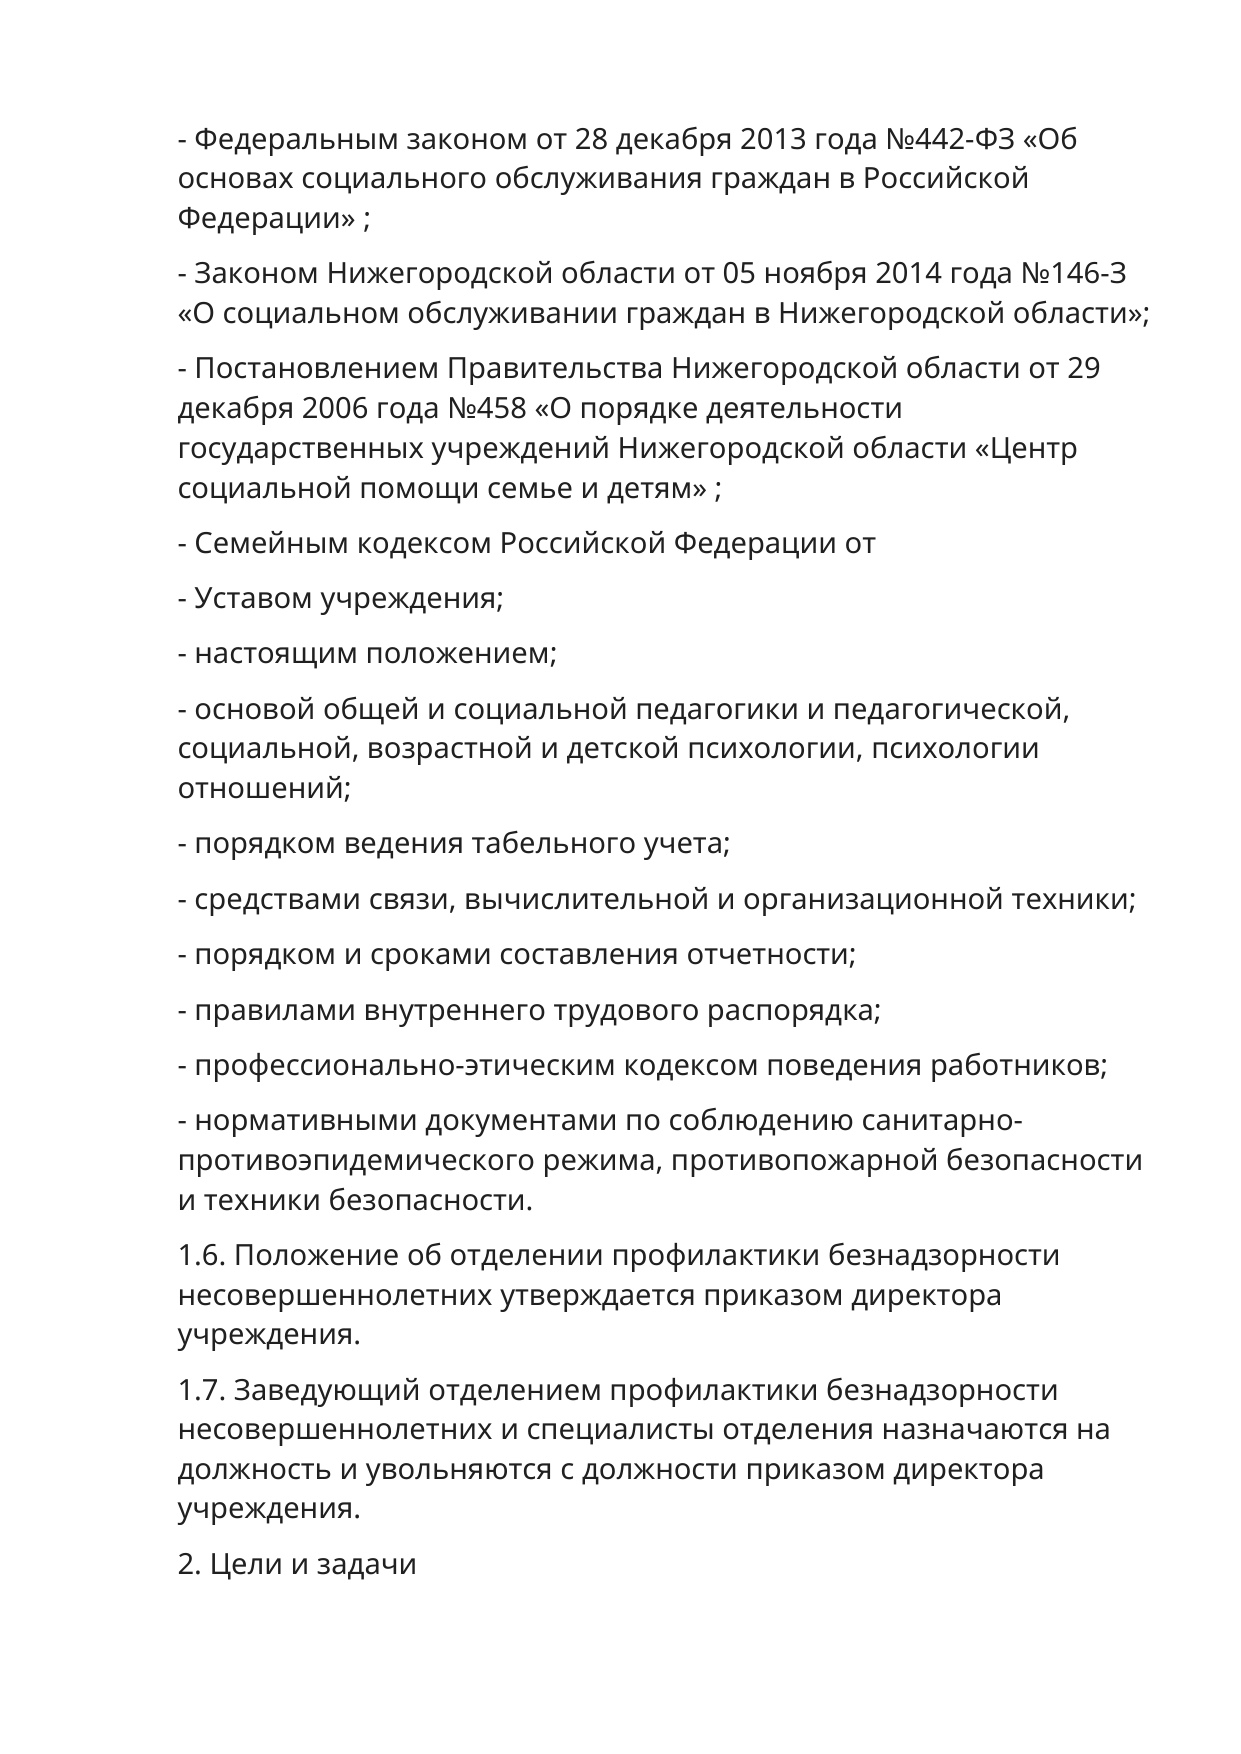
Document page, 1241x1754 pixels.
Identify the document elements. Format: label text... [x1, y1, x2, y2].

text - средствами связи, вычислительной и организационной техники; [177, 878, 1152, 918]
text - порядком ведения табельного учета; [177, 823, 1152, 862]
text - порядком и сроками составления отчетности; [177, 933, 1152, 973]
text - правилами внутреннего трудового распорядка; [177, 989, 1152, 1028]
text 1.7. Заведующий отделением профилактики безнадзорности несовершеннолетних и специалисты отделения назначаются на должность и увольняются с должности приказом директора учреждения. [177, 1369, 1152, 1527]
text - нормативными документами по соблюдению санитарно-противоэпидемического режима, противопожарной безопасности и техники безопасности. [177, 1099, 1152, 1218]
text - основой общей и социальной педагогики и педагогической, социальной, возрастной и детской психологии, психологии отношений; [177, 688, 1152, 807]
text - Федеральным законом от 28 декабря 2013 года №442-ФЗ «Об основах социального обслуживания граждан в Российской Федерации» ; [177, 118, 1152, 237]
text - Постановлением Правительства Нижегородской области от 29 декабря 2006 года №458 «О порядке деятельности государственных учреждений Нижегородской области «Центр социальной помощи семье и детям» ; [177, 348, 1152, 507]
text 2. Цели и задачи [177, 1543, 1152, 1583]
text - настоящим положением; [177, 633, 1152, 672]
text - профессионально-этическим кодексом поведения работников; [177, 1044, 1152, 1084]
text - Семейным кодексом Российской Федерации от [177, 522, 1152, 562]
text 1.6. Положение об отделении профилактики безнадзорности несовершеннолетних утверждается приказом директора учреждения. [177, 1234, 1152, 1353]
text - Законом Нижегородской области от 05 ноября 2014 года №146-З «О социальном обслуживании граждан в Нижегородской области»; [177, 253, 1152, 332]
text - Уставом учреждения; [177, 577, 1152, 617]
